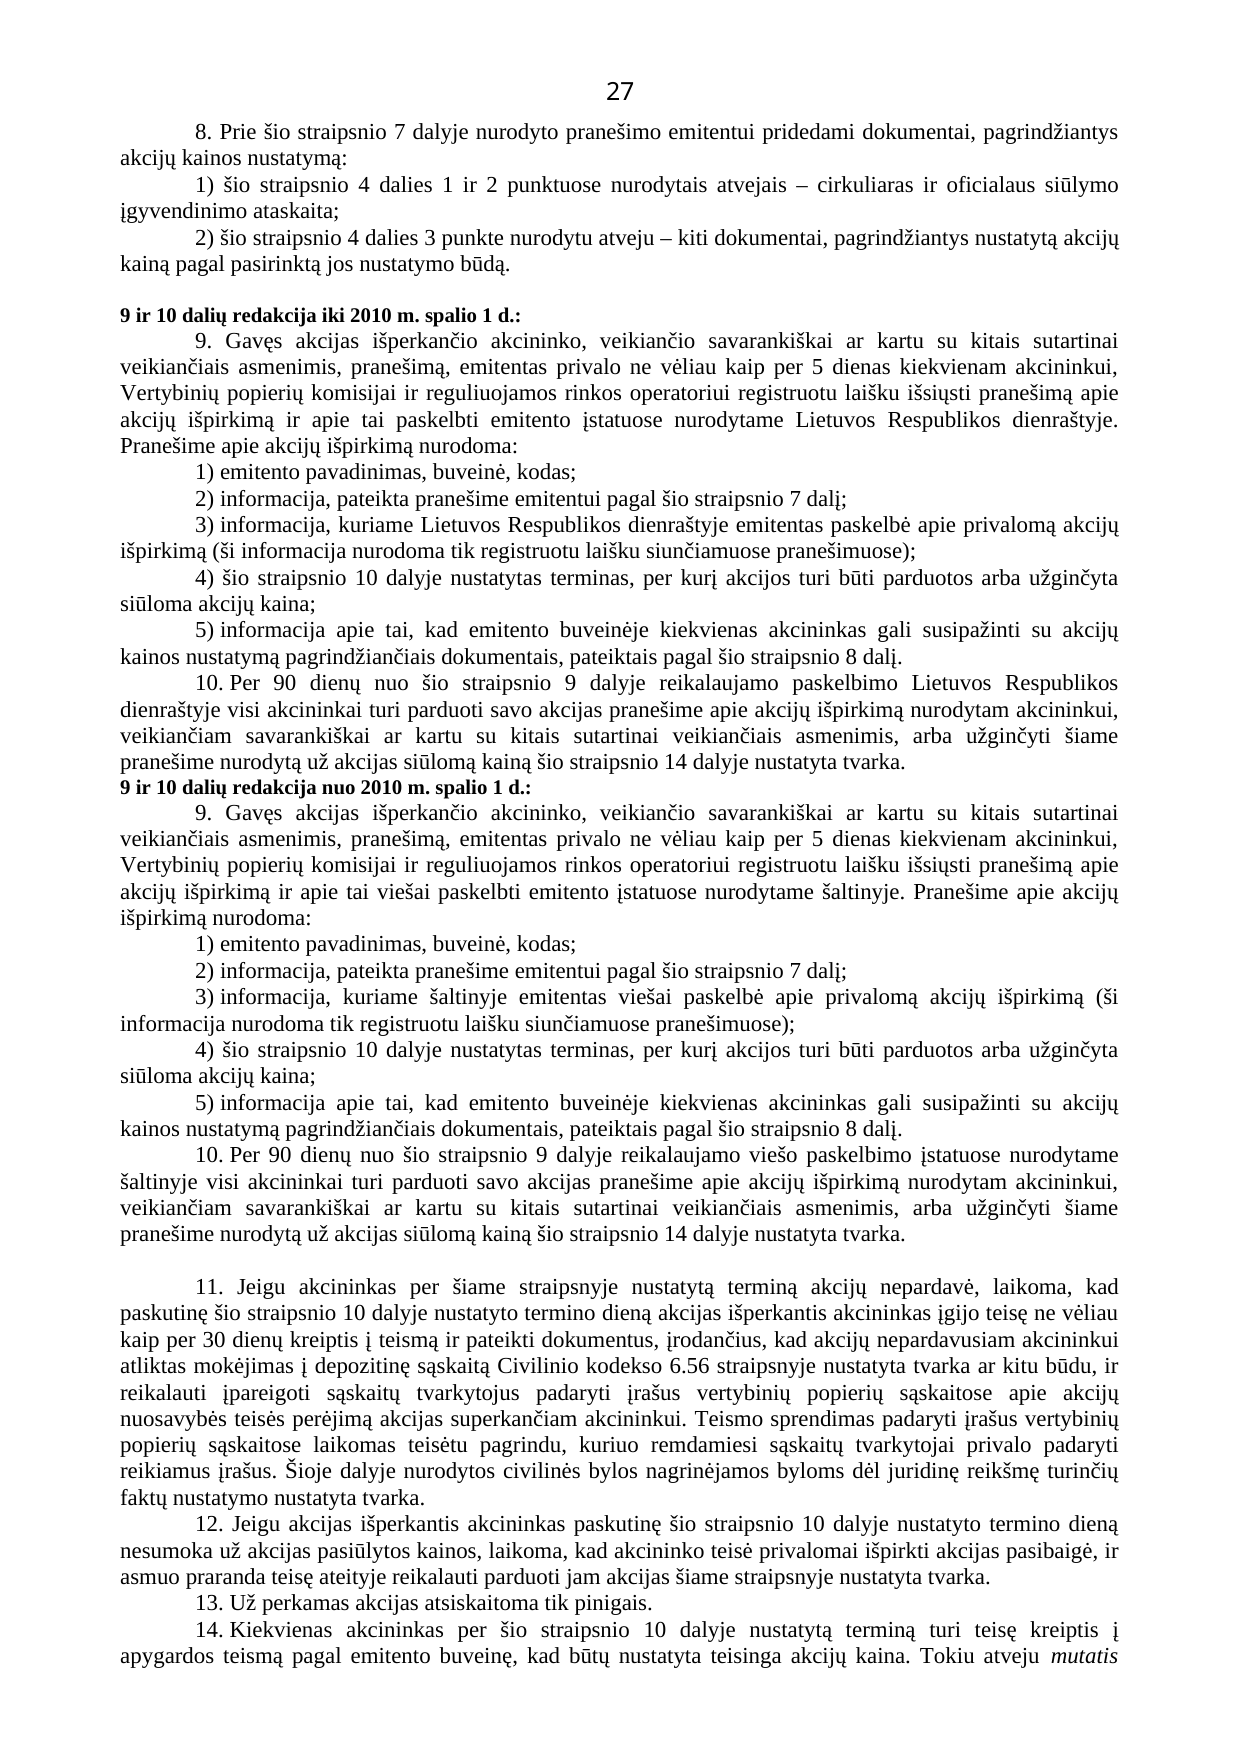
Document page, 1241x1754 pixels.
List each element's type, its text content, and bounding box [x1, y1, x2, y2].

text 4) šio straipsnio 10 dalyje nustatytas terminas, per kurį akcijos turi būti parduotos arba užginčyta siūloma akcijų kaina; [120, 564, 1120, 617]
text 9 ir 10 dalių redakcija iki 2010 m. spalio 1 d.: [120, 303, 1120, 327]
text 12. Jeigu akcijas išperkantis akcininkas paskutinę šio straipsnio 10 dalyje nustatyto termino dieną nesumoka už akcijas pasiūlytos kainos, laikoma, kad akcininko teisė privalomai išpirkti akcijas pasibaigė, ir asmuo praranda teisę ateityje reikalauti parduoti jam akcijas šiame straipsnyje nustatyta tvarka. [120, 1510, 1120, 1589]
text 14. Kiekvienas akcininkas per šio straipsnio 10 dalyje nustatytą terminą turi teisę kreiptis į apygardos teismą pagal emitento buveinę, kad būtų nustatyta teisinga akcijų kaina. Tokiu atveju mutatis [120, 1616, 1120, 1668]
text 9. Gavęs akcijas išperkančio akcininko, veikiančio savarankiškai ar kartu su kitais sutartinai veikiančiais asmenimis, pranešimą, emitentas privalo ne vėliau kaip per 5 dienas kiekvienam akcininkui, Vertybinių popierių komisijai ir reguliuojamos rinkos operatoriui registruotu laišku išsiųsti pranešimą apie akcijų išpirkimą ir apie tai paskelbti emitento įstatuose nurodytame Lietuvos Respublikos dienraštyje. Pranešime apie akcijų išpirkimą nurodoma: [120, 327, 1120, 458]
text 5) informacija apie tai, kad emitento buveinėje kiekvienas akcininkas gali susipažinti su akcijų kainos nustatymą pagrindžiančiais dokumentais, pateiktais pagal šio straipsnio 8 dalį. [120, 1089, 1120, 1141]
text 1) emitento pavadinimas, buveinė, kodas; [120, 458, 1120, 485]
text 4) šio straipsnio 10 dalyje nustatytas terminas, per kurį akcijos turi būti parduotos arba užginčyta siūloma akcijų kaina; [120, 1036, 1120, 1089]
text 8. Prie šio straipsnio 7 dalyje nurodyto pranešimo emitentui pridedami dokumentai, pagrindžiantys akcijų kainos nustatymą: [120, 118, 1120, 171]
text 9 ir 10 dalių redakcija nuo 2010 m. spalio 1 d.: [120, 775, 1120, 799]
text 10. Per 90 dienų nuo šio straipsnio 9 dalyje reikalaujamo viešo paskelbimo įstatuose nurodytame šaltinyje visi akcininkai turi parduoti savo akcijas pranešime apie akcijų išpirkimą nurodytam akcininkui, veikiančiam savarankiškai ar kartu su kitais sutartinai veikiančiais asmenimis, arba užginčyti šiame pranešime nurodytą už akcijas siūlomą kainą šio straipsnio 14 dalyje nustatyta tvarka. [120, 1141, 1120, 1247]
text 10. Per 90 dienų nuo šio straipsnio 9 dalyje reikalaujamo paskelbimo Lietuvos Respublikos dienraštyje visi akcininkai turi parduoti savo akcijas pranešime apie akcijų išpirkimą nurodytam akcininkui, veikiančiam savarankiškai ar kartu su kitais sutartinai veikiančiais asmenimis, arba užginčyti šiame pranešime nurodytą už akcijas siūlomą kainą šio straipsnio 14 dalyje nustatyta tvarka. [120, 669, 1120, 775]
text 3) informacija, kuriame šaltinyje emitentas viešai paskelbė apie privalomą akcijų išpirkimą (ši informacija nurodoma tik registruotu laišku siunčiamuose pranešimuose); [120, 983, 1120, 1036]
text 2) šio straipsnio 4 dalies 3 punkte nurodytu atveju – kiti dokumentai, pagrindžiantys nustatytą akcijų kainą pagal pasirinktą jos nustatymo būdą. [120, 223, 1120, 276]
text 5) informacija apie tai, kad emitento buveinėje kiekvienas akcininkas gali susipažinti su akcijų kainos nustatymą pagrindžiančiais dokumentais, pateiktais pagal šio straipsnio 8 dalį. [120, 617, 1120, 669]
text 1) šio straipsnio 4 dalies 1 ir 2 punktuose nurodytais atvejais – cirkuliaras ir oficialaus siūlymo įgyvendinimo ataskaita; [120, 171, 1120, 223]
text 11. Jeigu akcininkas per šiame straipsnyje nustatytą terminą akcijų nepardavė, laikoma, kad paskutinę šio straipsnio 10 dalyje nustatyto termino dieną akcijas išperkantis akcininkas įgijo teisę ne vėliau kaip per 30 dienų kreiptis į teismą ir pateikti dokumentus, įrodančius, kad akcijų nepardavusiam akcininkui atliktas mokėjimas į depozitinę sąskaitą Civilinio kodekso 6.56 straipsnyje nustatyta tvarka ar kitu būdu, ir reikalauti įpareigoti sąskaitų tvarkytojus padaryti įrašus vertybinių popierių sąskaitose apie akcijų nuosavybės teisės perėjimą akcijas superkančiam akcininkui. Teismo sprendimas padaryti įrašus vertybinių popierių sąskaitose laikomas teisėtu pagrindu, kuriuo remdamiesi sąskaitų tvarkytojai privalo padaryti reikiamus įrašus. Šioje dalyje nurodytos civilinės bylos nagrinėjamos byloms dėl juridinę reikšmę turinčių faktų nustatymo nustatyta tvarka. [120, 1273, 1120, 1510]
text 2) informacija, pateikta pranešime emitentui pagal šio straipsnio 7 dalį; [120, 957, 1120, 983]
text 2) informacija, pateikta pranešime emitentui pagal šio straipsnio 7 dalį; [120, 485, 1120, 511]
text 9. Gavęs akcijas išperkančio akcininko, veikiančio savarankiškai ar kartu su kitais sutartinai veikiančiais asmenimis, pranešimą, emitentas privalo ne vėliau kaip per 5 dienas kiekvienam akcininkui, Vertybinių popierių komisijai ir reguliuojamos rinkos operatoriui registruotu laišku išsiųsti pranešimą apie akcijų išpirkimą ir apie tai viešai paskelbti emitento įstatuose nurodytame šaltinyje. Pranešime apie akcijų išpirkimą nurodoma: [120, 799, 1120, 931]
text 3) informacija, kuriame Lietuvos Respublikos dienraštyje emitentas paskelbė apie privalomą akcijų išpirkimą (ši informacija nurodoma tik registruotu laišku siunčiamuose pranešimuose); [120, 511, 1120, 564]
text 13. Už perkamas akcijas atsiskaitoma tik pinigais. [120, 1589, 1120, 1616]
text 1) emitento pavadinimas, buveinė, kodas; [120, 931, 1120, 957]
